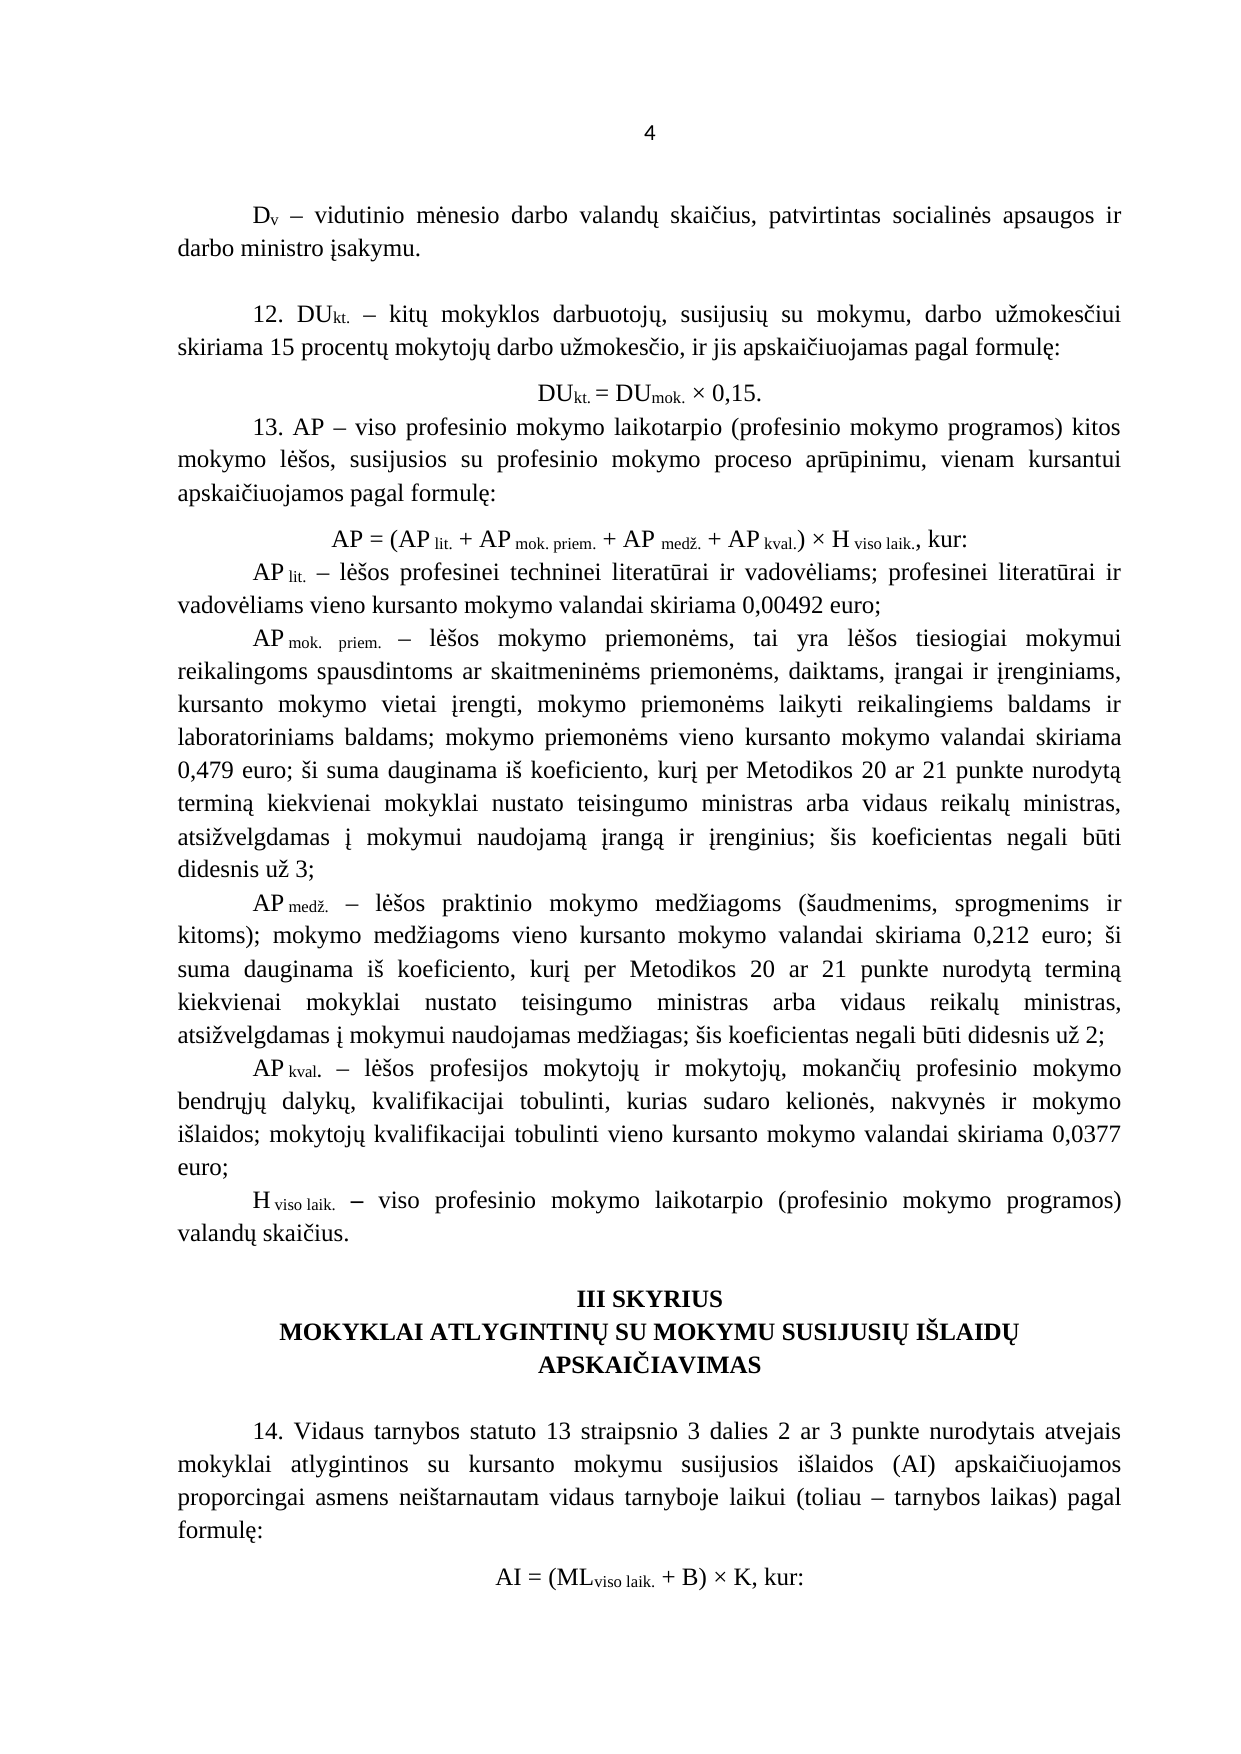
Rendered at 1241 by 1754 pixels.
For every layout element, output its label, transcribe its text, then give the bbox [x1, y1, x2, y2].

text AP kval. – lėšos profesijos mokytojų ir mokytojų, mokančių profesinio mokymo bendrųjų dalykų, kvalifikacijai tobulinti, kurias sudaro kelionės, nakvynės ir mokymo išlaidos; mokytojų kvalifikacijai tobulinti vieno kursanto mokymo valandai skiriama 0,0377 euro; [177, 1053, 1122, 1181]
text AI = (MLviso laik. + B) × K, kur: [177, 1562, 1122, 1591]
text MOKYKLAI ATLYGINTINŲ SU MOKYMU SUSIJUSIŲ IŠLAIDŲ APSKAIČIAVIMAS [177, 1317, 1122, 1379]
text AP lit. – lėšos profesinei techninei literatūrai ir vadovėliams; profesinei literatūrai ir vadovėliams vieno kursanto mokymo valandai skiriama 0,00492 euro; [177, 557, 1122, 619]
text Dv – vidutinio mėnesio darbo valandų skaičius, patvirtintas socialinės apsaugos ir darbo ministro įsakymu. [177, 200, 1122, 261]
text 13. AP – viso profesinio mokymo laikotarpio (profesinio mokymo programos) kitos mokymo lėšos, susijusios su profesinio mokymo proceso aprūpinimu, vienam kursantui apskaičiuojamos pagal formulę: [177, 412, 1122, 506]
text 12. DUkt. – kitų mokyklos darbuotojų, susijusių su mokymu, darbo užmokesčiui skiriama 15 procentų mokytojų darbo užmokesčio, ir jis apskaičiuojamas pagal formulę: [177, 299, 1122, 361]
text AP medž. – lėšos praktinio mokymo medžiagoms (šaudmenims, sprogmenims ir kitoms); mokymo medžiagoms vieno kursanto mokymo valandai skiriama 0,212 euro; ši suma dauginama iš koeficiento, kurį per Metodikos 20 ar 21 punkte nurodytą terminą kiekvienai mokyklai nustato teisingumo ministras arba vidaus reikalų ministras, atsižvelgdamas į mokymui naudojamas medžiagas; šis koeficientas negali būti didesnis už 2; [177, 888, 1122, 1048]
text 14. Vidaus tarnybos statuto 13 straipsnio 3 dalies 2 ar 3 punkte nurodytais atvejais mokyklai atlygintinos su kursanto mokymu susijusios išlaidos (AI) apskaičiuojamos proporcingai asmens neištarnautam vidaus tarnyboje laikui (toliau – tarnybos laikas) pagal formulę: [177, 1416, 1122, 1544]
text III SKYRIUS [177, 1284, 1122, 1313]
text DUkt. = DUmok. × 0,15. [177, 378, 1122, 407]
text H viso laik. – viso profesinio mokymo laikotarpio (profesinio mokymo programos) valandų skaičius. [177, 1185, 1122, 1247]
text AP = (AP lit. + AP mok. priem. + AP medž. + AP kval.) × H viso laik., kur: [177, 524, 1122, 553]
text AP mok. priem. – lėšos mokymo priemonėms, tai yra lėšos tiesiogiai mokymui reikalingoms spausdintoms ar skaitmeninėms priemonėms, daiktams, įrangai ir įrenginiams, kursanto mokymo vietai įrengti, mokymo priemonėms laikyti reikalingiems baldams ir laboratoriniams baldams; mokymo priemonėms vieno kursanto mokymo valandai skiriama 0,479 euro; ši suma dauginama iš koeficiento, kurį per Metodikos 20 ar 21 punkte nurodytą terminą kiekvienai mokyklai nustato teisingumo ministras arba vidaus reikalų ministras, atsižvelgdamas į mokymui naudojamą įrangą ir įrenginius; šis koeficientas negali būti didesnis už 3; [177, 623, 1122, 883]
